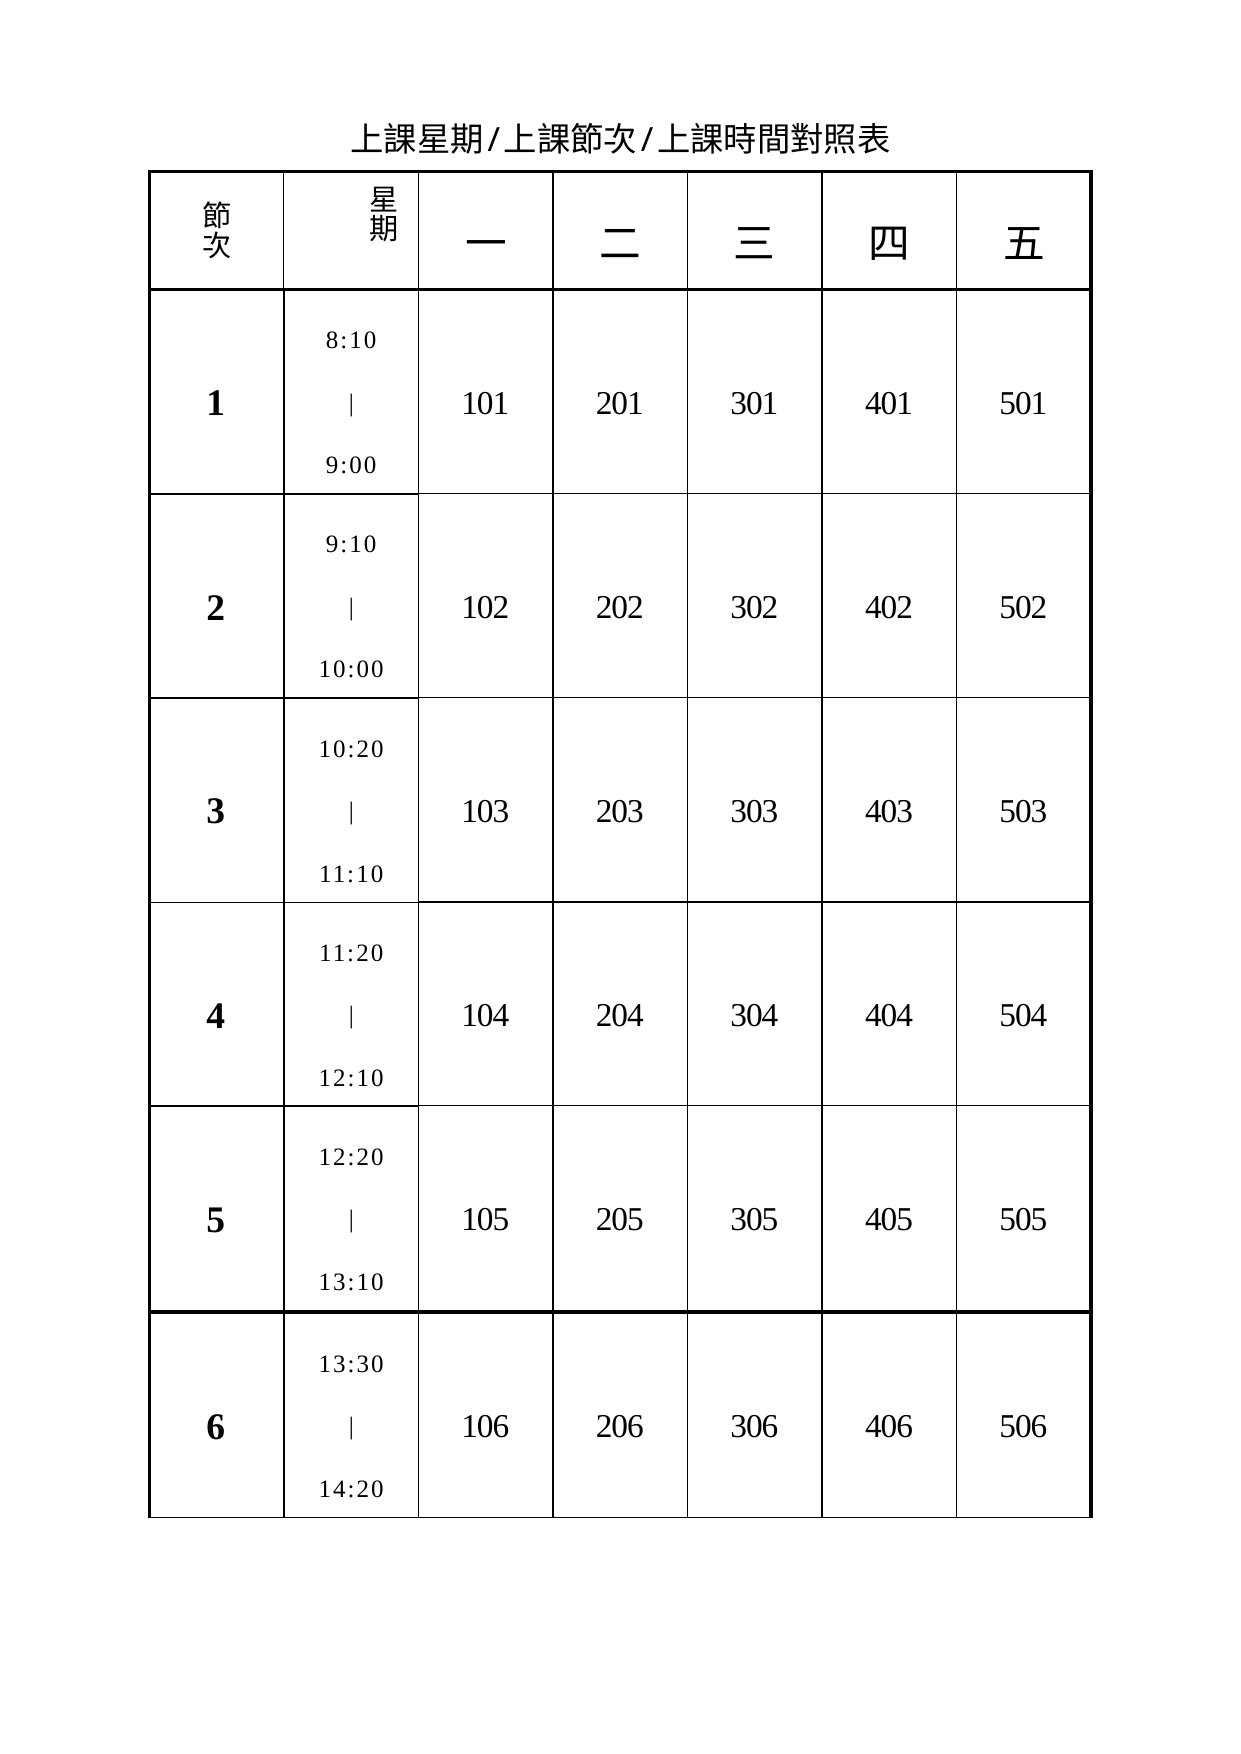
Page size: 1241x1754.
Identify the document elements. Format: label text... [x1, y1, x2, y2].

table_cell 506 [957, 1314, 1089, 1517]
table_cell 1 [151, 291, 283, 493]
table_cell 204 [554, 903, 687, 1105]
table_cell 505 [957, 1106, 1089, 1309]
table_header 三 [688, 173, 821, 288]
table_cell 304 [688, 903, 821, 1105]
table_cell 205 [554, 1106, 687, 1309]
table_cell 503 [957, 698, 1089, 901]
table_cell 101 [419, 291, 552, 493]
table_cell 201 [554, 291, 687, 493]
table_cell 4 [151, 903, 283, 1105]
table_header 四 [823, 173, 956, 288]
table_cell 9:10 | 10:00 [285, 495, 418, 697]
text 上課星期/上課節次/上課時間對照表 [89, 96, 1152, 158]
table_cell 11:20 | 12:10 [285, 903, 418, 1105]
table_cell 504 [957, 903, 1089, 1105]
table_cell 401 [823, 291, 956, 493]
table_cell 13:30 | 14:20 [285, 1314, 418, 1517]
table_cell 405 [823, 1106, 956, 1309]
table_header 節次 [151, 173, 283, 288]
table_cell 302 [688, 494, 821, 697]
table_cell 2 [151, 495, 283, 697]
table_cell 102 [419, 494, 552, 697]
table_cell 203 [554, 698, 687, 901]
table_cell 502 [957, 494, 1089, 697]
table_cell 305 [688, 1106, 821, 1309]
table_cell 206 [554, 1314, 687, 1517]
table_cell 105 [419, 1106, 552, 1309]
table_cell 402 [823, 494, 956, 697]
table_cell 8:10 | 9:00 [285, 291, 418, 493]
table_cell 301 [688, 291, 821, 493]
table_cell 202 [554, 494, 687, 697]
table_cell 12:20 | 13:10 [285, 1107, 418, 1309]
table_header 五 [957, 173, 1089, 288]
table_cell 306 [688, 1314, 821, 1517]
table_cell 501 [957, 291, 1089, 493]
table_cell 303 [688, 698, 821, 901]
table_cell 103 [419, 698, 552, 901]
table_header 星期 時間 [284, 173, 418, 288]
table_cell 5 [151, 1107, 283, 1309]
table_cell 404 [823, 903, 956, 1105]
table_cell 106 [419, 1314, 552, 1517]
table_header 二 [554, 173, 687, 288]
table_header 一 [419, 173, 552, 288]
table_cell 6 [151, 1314, 283, 1517]
table_cell 403 [823, 698, 956, 901]
table_cell 406 [823, 1314, 956, 1517]
table_cell 104 [419, 903, 552, 1105]
table_cell 10:20 | 11:10 [285, 699, 418, 901]
table_cell 3 [151, 699, 283, 901]
